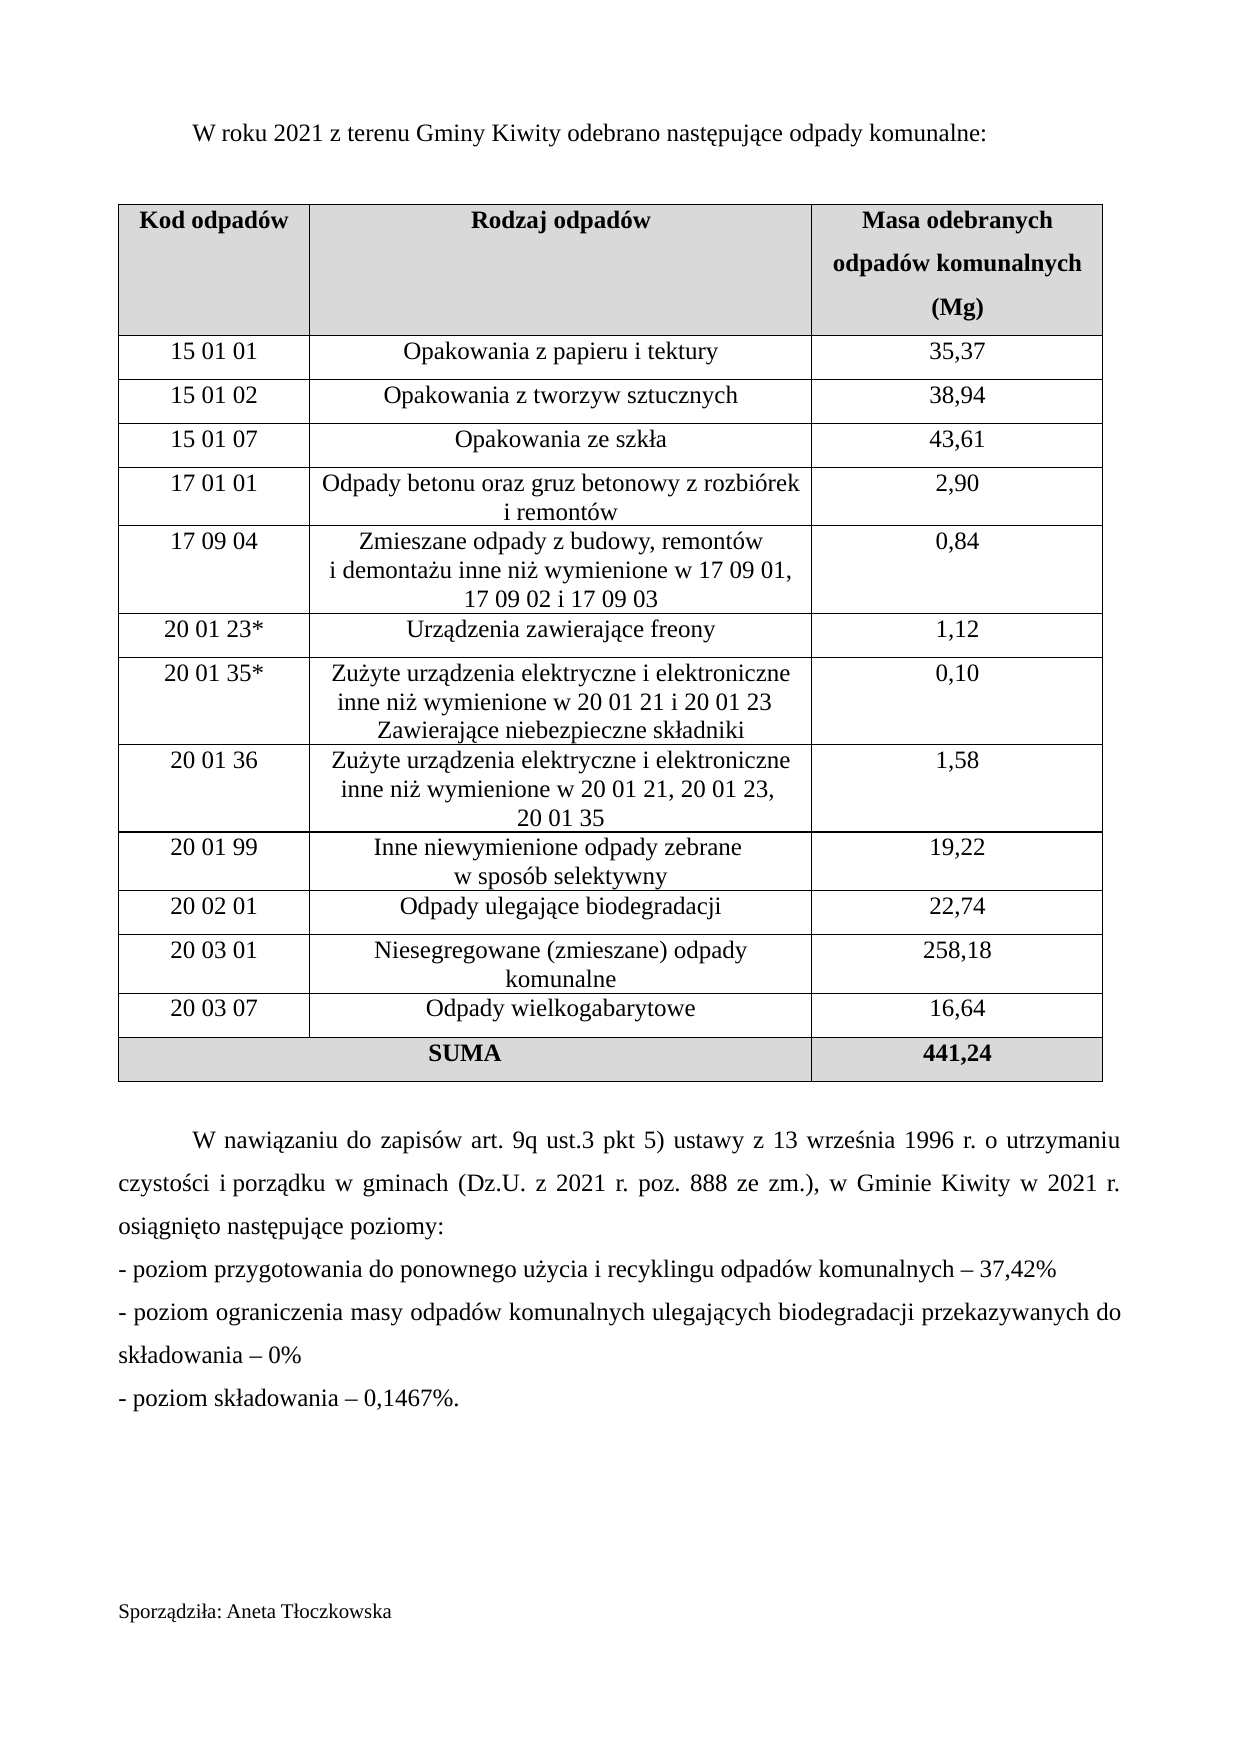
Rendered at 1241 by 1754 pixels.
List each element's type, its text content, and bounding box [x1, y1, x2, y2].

table_cell 20 03 01 [119, 935, 309, 992]
table_cell 0,84 [812, 526, 1102, 613]
table_cell 15 01 07 [119, 424, 309, 467]
table_cell 16,64 [812, 994, 1102, 1037]
table_cell 1,12 [812, 614, 1102, 657]
table_cell Zmieszane odpady z budowy, remontów i demontażu inne niż wymienione w 17 09 01, 17 09 02 i 17 09 03 [310, 526, 811, 613]
table_cell 38,94 [812, 380, 1102, 423]
table_cell 22,74 [812, 891, 1102, 934]
table_cell 2,90 [812, 468, 1102, 525]
table_cell 17 09 04 [119, 526, 309, 613]
table_cell Odpady wielkogabarytowe [310, 994, 811, 1037]
text - poziom składowania – 0,1467%. [118, 1383, 1122, 1412]
table_header Masa odebranych odpadów komunalnych (Mg) [812, 205, 1102, 335]
table_cell Niesegregowane (zmieszane) odpady komunalne [310, 935, 811, 992]
table_cell 0,10 [812, 658, 1102, 744]
table_cell SUMA [119, 1038, 811, 1081]
table_cell Odpady betonu oraz gruz betonowy z rozbiórek i remontów [310, 468, 811, 525]
text W roku 2021 z terenu Gminy Kiwity odebrano następujące odpady komunalne: [118, 118, 1122, 147]
table_cell Opakowania ze szkła [310, 424, 811, 467]
table_cell 19,22 [812, 833, 1102, 890]
table_cell 20 02 01 [119, 891, 309, 934]
table_header Rodzaj odpadów [310, 205, 811, 335]
table_cell Zużyte urządzenia elektryczne i elektroniczne inne niż wymienione w 20 01 21 i 20 01 23 Zawierające niebezpieczne składniki [310, 658, 811, 744]
table_cell Zużyte urządzenia elektryczne i elektroniczne inne niż wymienione w 20 01 21, 20 01 23, 20 01 35 [310, 745, 811, 831]
table_cell 20 01 36 [119, 745, 309, 831]
table_cell 258,18 [812, 935, 1102, 992]
table_cell Odpady ulegające biodegradacji [310, 891, 811, 934]
table_cell Opakowania z papieru i tektury [310, 336, 811, 379]
text W nawiązaniu do zapisów art. 9q ust.3 pkt 5) ustawy z 13 września 1996 r. o utrzymaniu czystości i porządku w gminach (Dz.U. z 2021 r. poz. 888 ze zm.), w Gminie Kiwity w 2021 r. osiągnięto następujące poziomy: [118, 1125, 1122, 1240]
table_cell 20 01 35* [119, 658, 309, 744]
table_cell 15 01 02 [119, 380, 309, 423]
table_cell 1,58 [812, 745, 1102, 831]
table_cell Urządzenia zawierające freony [310, 614, 811, 657]
table_header Kod odpadów [119, 205, 309, 335]
table_cell Opakowania z tworzyw sztucznych [310, 380, 811, 423]
table_cell 17 01 01 [119, 468, 309, 525]
table_cell 15 01 01 [119, 336, 309, 379]
text - poziom przygotowania do ponownego użycia i recyklingu odpadów komunalnych – 37,42% [118, 1254, 1122, 1283]
text Sporządziła: Aneta Tłoczkowska [118, 1599, 1122, 1623]
table_cell 441,24 [812, 1038, 1102, 1081]
table_cell 20 01 23* [119, 614, 309, 657]
table_cell 20 03 07 [119, 994, 309, 1037]
table_cell 43,61 [812, 424, 1102, 467]
table_cell 35,37 [812, 336, 1102, 379]
text - poziom ograniczenia masy odpadów komunalnych ulegających biodegradacji przekazywanych do składowania – 0% [118, 1297, 1122, 1369]
table_cell Inne niewymienione odpady zebrane w sposób selektywny [310, 833, 811, 890]
table_cell 20 01 99 [119, 833, 309, 890]
